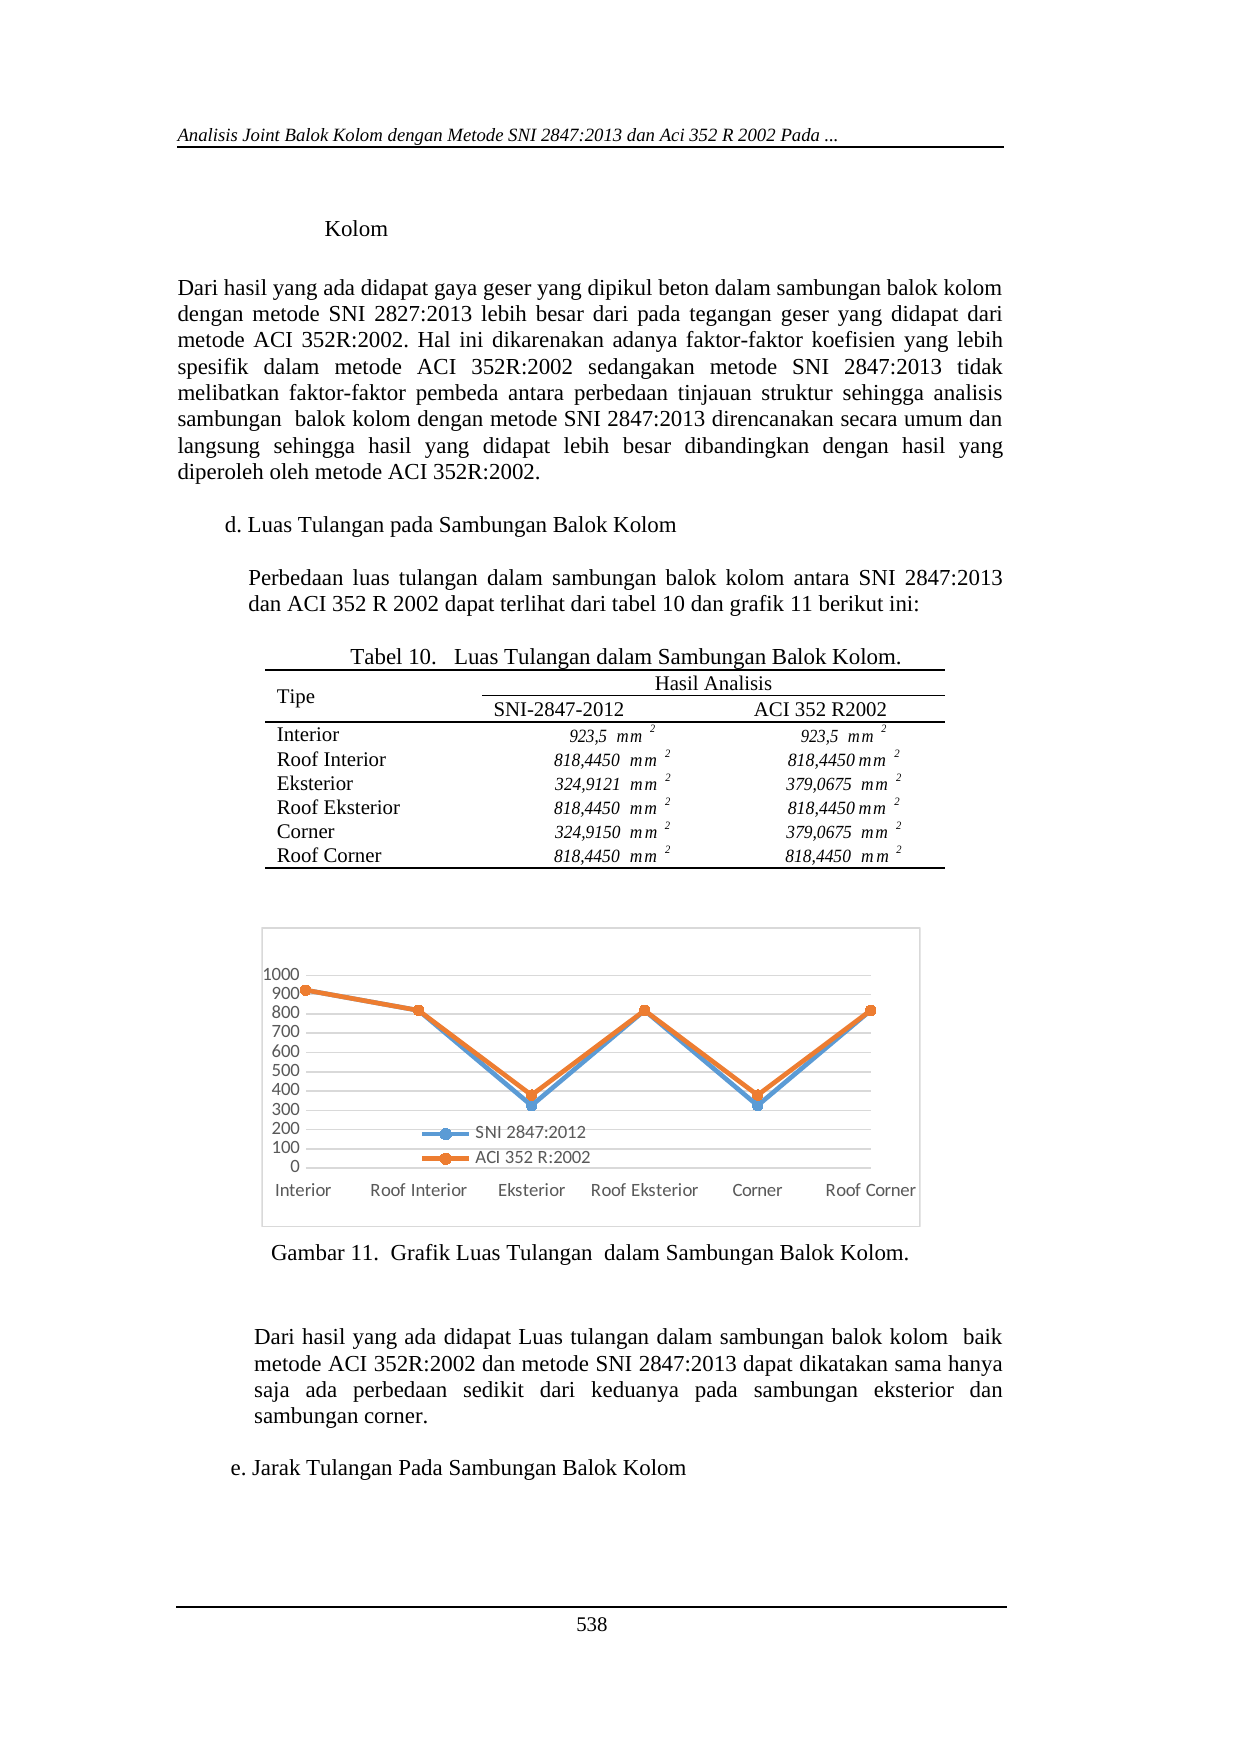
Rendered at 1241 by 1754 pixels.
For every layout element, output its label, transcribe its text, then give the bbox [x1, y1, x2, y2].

table_cell [482, 771, 742, 794]
table_cell Kolom [300, 210, 1004, 247]
table_cell [743, 771, 944, 794]
table_cell ACI 352 R2002 [743, 696, 944, 721]
text Dari hasil yang ada didapat gaya geser yang dipikul beton dalam sambungan balok kolom dengan metode SNI 2827:2013 lebih besar dari pada tegangan geser yang didapat dari metode ACI 352R:2002. Hal ini dikarenakan adanya faktor-faktor koefisien yang lebih spesifik dalam metode ACI 352R:2002 sedangakan metode SNI 2847:2013 tidak melibatkan faktor-faktor pembeda antara perbedaan tinjauan struktur sehingga analisis sambungan balok kolom dengan metode SNI 2847:2013 direncanakan secara umum dan langsung sehingga hasil yang didapat lebih besar dibandingkan dengan hasil yang diperoleh oleh metode ACI 352R:2002. [177, 274, 1004, 484]
table_cell [482, 819, 742, 843]
list e. Jarak Tulangan Pada Sambungan Balok Kolom [230, 1454, 1004, 1480]
table_cell Interior [265, 723, 482, 746]
table_cell [743, 843, 944, 867]
table_cell [482, 723, 742, 746]
list d. Luas Tulangan pada Sambungan Balok Kolom [224, 511, 1004, 537]
table_cell [743, 746, 944, 771]
table_cell Roof Corner [265, 843, 482, 867]
table_cell [178, 210, 300, 247]
table_header Hasil Analisis [482, 671, 944, 695]
table_cell SNI-2847-2012 [482, 696, 742, 721]
table_header Tipe [265, 671, 482, 721]
table_cell [743, 723, 944, 746]
table_cell Eksterior [265, 771, 482, 794]
table_cell Gambar 11. [178, 1233, 385, 1271]
text Dari hasil yang ada didapat Luas tulangan dalam sambungan balok kolom baik metode ACI 352R:2002 dan metode SNI 2847:2013 dapat dikatakan sama hanya saja ada perbedaan sedikit dari keduanya pada sambungan eksterior dan sambungan corner. [254, 1323, 1004, 1429]
text Perbedaan luas tulangan dalam sambungan balok kolom antara SNI 2847:2013 dan ACI 352 R 2002 dapat terlihat dari tabel 10 dan grafik 11 berikut ini: [248, 564, 1004, 616]
table_cell [482, 795, 742, 819]
table_cell [482, 746, 742, 771]
text Tabel 10. Luas Tulangan dalam Sambungan Balok Kolom. [248, 643, 1004, 669]
table_cell Grafik Luas Tulangan dalam Sambungan Balok Kolom. [385, 1233, 1004, 1271]
table_cell [743, 819, 944, 843]
table_cell Roof Eksterior [265, 795, 482, 819]
table_header [178, 922, 1004, 1233]
table_cell Roof Interior [265, 746, 482, 771]
table_cell [482, 843, 742, 867]
table_cell [743, 795, 944, 819]
table_cell Corner [265, 819, 482, 843]
